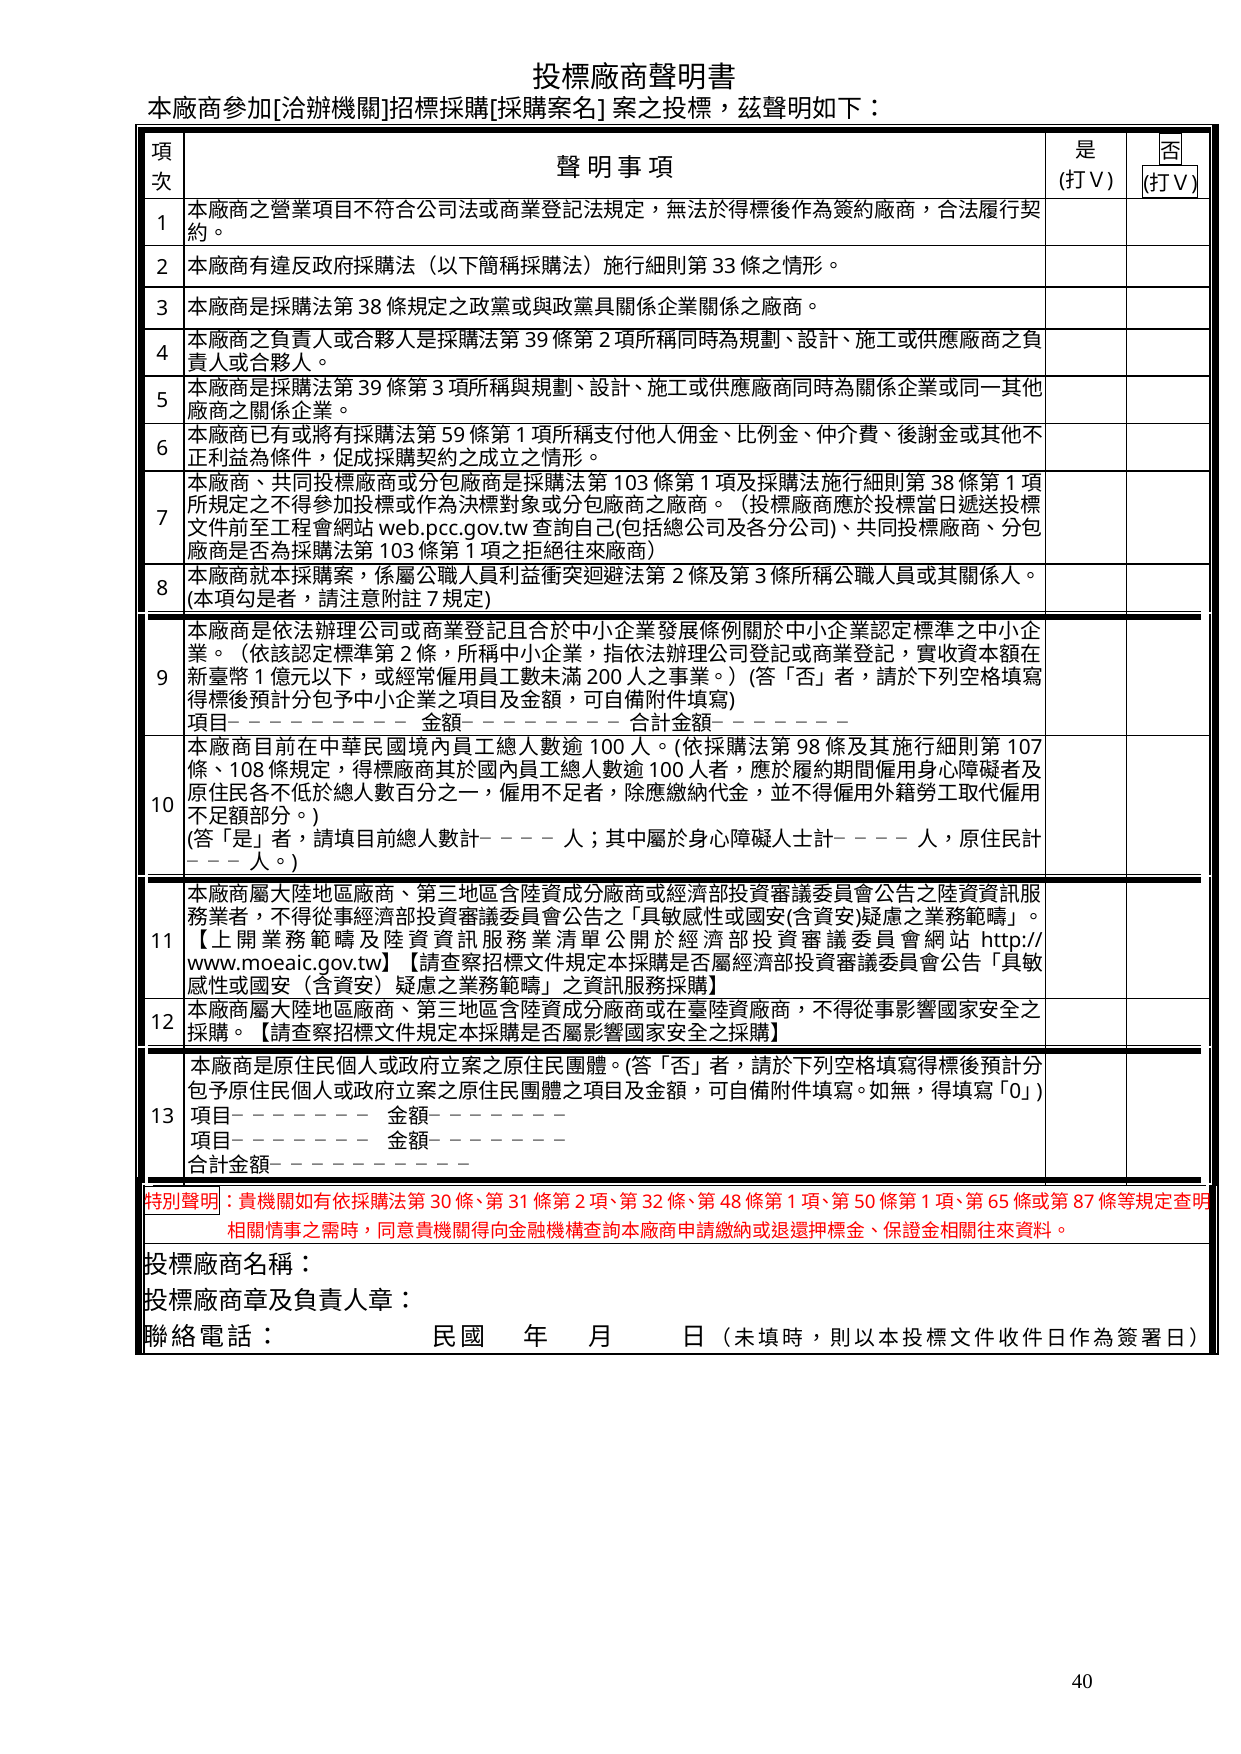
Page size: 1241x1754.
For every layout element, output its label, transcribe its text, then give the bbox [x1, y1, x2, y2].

table_cell 8 [145, 565, 183, 611]
table_cell 本廠商屬大陸地區廠商、第三地區含陸資成分廠商或經濟部投資審議委員會公告之陸資資訊服務業者，不得從事經濟部投資審議委員會公告之「具敏感性或國安(含資安)疑慮之業務範疇」。【上開業務範疇及陸資資訊服務業清單公開於經濟部投資審議委員會網站http://www.moeaic.gov.tw】【請查察招標文件規定本採購是否屬經濟部投資審議委員會公告「具敏感性或國安（含資安）疑慮之業務範疇」之資訊服務採購】 [185, 883, 1045, 998]
table_cell [1046, 472, 1126, 563]
table_cell [1046, 424, 1126, 470]
table_header 否 (打Ｖ) [1182, 133, 1209, 198]
table_cell [1046, 288, 1126, 328]
table_cell 本廠商之負責人或合夥人是採購法第39條第2項所稱同時為規劃、設計、施工或供應廠商之負責人或合夥人。 [185, 330, 1045, 375]
table_cell 本廠商是採購法第38條規定之政黨或與政黨具關係企業關係之廠商。 [185, 288, 1045, 328]
table_cell 6 [145, 424, 183, 470]
table_cell 特別聲明：貴機關如有依採購法第30條、第31條第2項、第32條、第48條第1項、第50條第1項、第65條或第87條等規定查明相關情事之需時，同意貴機關得向金融機構查詢本廠商申請繳納或退還押標金、保證金相關往來資料。 [145, 1177, 1212, 1243]
table_cell 本廠商是原住民個人或政府立案之原住民團體。(答「否」者，請於下列空格填寫得標後預計分包予原住民個人或政府立案之原住民團體之項目及金額，可自備附件填寫。如無，得填寫「0」) 項目╴╴╴╴╴╴╴ 金額╴╴╴╴╴╴╴ 項目╴╴╴╴╴╴╴ 金額╴╴╴╴╴╴╴ 合計金額╴╴╴╴╴╴╴╴╴╴ [185, 1054, 1045, 1177]
table_cell [1046, 883, 1126, 998]
table_cell 本廠商有違反政府採購法（以下簡稱採購法）施行細則第33條之情形。 [185, 246, 1045, 286]
table_cell 7 [145, 472, 183, 563]
table_cell [1046, 377, 1126, 423]
table_cell 4 [145, 330, 183, 375]
table_cell 本廠商屬大陸地區廠商、第三地區含陸資成分廠商或在臺陸資廠商，不得從事影響國家安全之採購。【請查察招標文件規定本採購是否屬影響國家安全之採購】 [185, 999, 1045, 1044]
table_cell [1127, 611, 1212, 734]
table_header 否 (打Ｖ) [1160, 134, 1181, 164]
table_cell [1046, 1054, 1126, 1177]
table_cell 3 [145, 288, 183, 328]
table_cell 本廠商是採購法第39條第3項所稱與規劃、設計、施工或供應廠商同時為關係企業或同一其他廠商之關係企業。 [185, 377, 1045, 423]
table_cell 11 [140, 874, 183, 998]
table_header 項 次 [145, 133, 183, 198]
table_cell [1127, 288, 1209, 328]
table_cell [1127, 377, 1209, 423]
table_header 否 (打Ｖ) [1143, 166, 1197, 197]
table_cell [1046, 565, 1126, 611]
table_cell [1046, 620, 1126, 734]
table_cell [1127, 1045, 1212, 1177]
table_cell [1127, 736, 1209, 874]
table_cell 本廠商目前在中華民國境內員工總人數逾100人。(依採購法第98條及其施行細則第107條、108條規定，得標廠商其於國內員工總人數逾100人者，應於履約期間僱用身心障礙者及原住民各不低於總人數百分之一，僱用不足者，除應繳納代金，並不得僱用外籍勞工取代僱用不足額部分。) (答「是」者，請填目前總人數計╴╴╴╴人；其中屬於身心障礙人士計╴╴╴╴人，原住民計╴╴╴人。) [185, 736, 1045, 874]
table_cell 5 [145, 377, 183, 423]
table_cell 投標廠商名稱： 投標廠商章及負責人章： 聯絡電話： 民國 年 月 日（未填時，則以本投標文件收件日作為簽署日） [145, 1244, 1209, 1353]
table_cell 10 [145, 736, 183, 874]
table_cell 2 [145, 246, 183, 286]
table_cell 1 [145, 199, 183, 245]
text 投標廠商聲明書 [148, 59, 1120, 94]
table_cell [1046, 999, 1126, 1044]
table_cell [1046, 246, 1126, 286]
table_cell [1046, 736, 1126, 874]
table_cell [1127, 472, 1209, 563]
table_cell 本廠商就本採購案，係屬公職人員利益衝突迴避法第2條及第3條所稱公職人員或其關係人。(本項勾是者，請注意附註7規定) [185, 565, 1045, 611]
table_cell [1046, 330, 1126, 375]
table_cell 本廠商之營業項目不符合公司法或商業登記法規定，無法於得標後作為簽約廠商，合法履行契約。 [185, 199, 1045, 245]
table_cell [1127, 199, 1209, 245]
table_cell [1127, 424, 1209, 470]
table_cell [1127, 565, 1209, 611]
table_cell 本廠商是依法辦理公司或商業登記且合於中小企業發展條例關於中小企業認定標準之中小企業。（依該認定標準第2條，所稱中小企業，指依法辦理公司登記或商業登記，實收資本額在新臺幣1億元以下，或經常僱用員工數未滿200人之事業。）(答「否」者，請於下列空格填寫得標後預計分包予中小企業之項目及金額，可自備附件填寫) 項目╴╴╴╴╴╴╴╴╴ 金額╴╴╴╴╴╴╴╴合計金額╴╴╴╴╴╴╴ [185, 620, 1045, 734]
table_cell [1127, 246, 1209, 286]
table_cell 12 [145, 999, 183, 1044]
table_cell 本廠商已有或將有採購法第59條第1項所稱支付他人佣金、比例金、仲介費、後謝金或其他不正利益為條件，促成採購契約之成立之情形。 [185, 424, 1045, 470]
table_cell 9 [140, 611, 183, 734]
text 本廠商參加[洽辦機關]招標採購[採購案名] 案之投標，茲聲明如下： [148, 94, 1092, 124]
table_header 否 (打Ｖ) [1127, 133, 1159, 198]
table_cell 本廠商、共同投標廠商或分包廠商是採購法第103條第1項及採購法施行細則第38條第1項所規定之不得參加投標或作為決標對象或分包廠商之廠商。（投標廠商應於投標當日遞送投標文件前至工程會網站web.pcc.gov.tw查詢自己(包括總公司及各分公司)、共同投標廠商、分包廠商是否為採購法第103條第1項之拒絕往來廠商） [185, 472, 1045, 563]
table_cell [1127, 330, 1209, 375]
table_cell 13 [140, 1045, 183, 1177]
table_cell [1127, 999, 1209, 1044]
table_header 聲 明 事 項 [185, 133, 1045, 198]
table_header 是 (打Ｖ) [1046, 133, 1126, 198]
table_cell [1127, 874, 1212, 998]
table_cell [1046, 199, 1126, 245]
